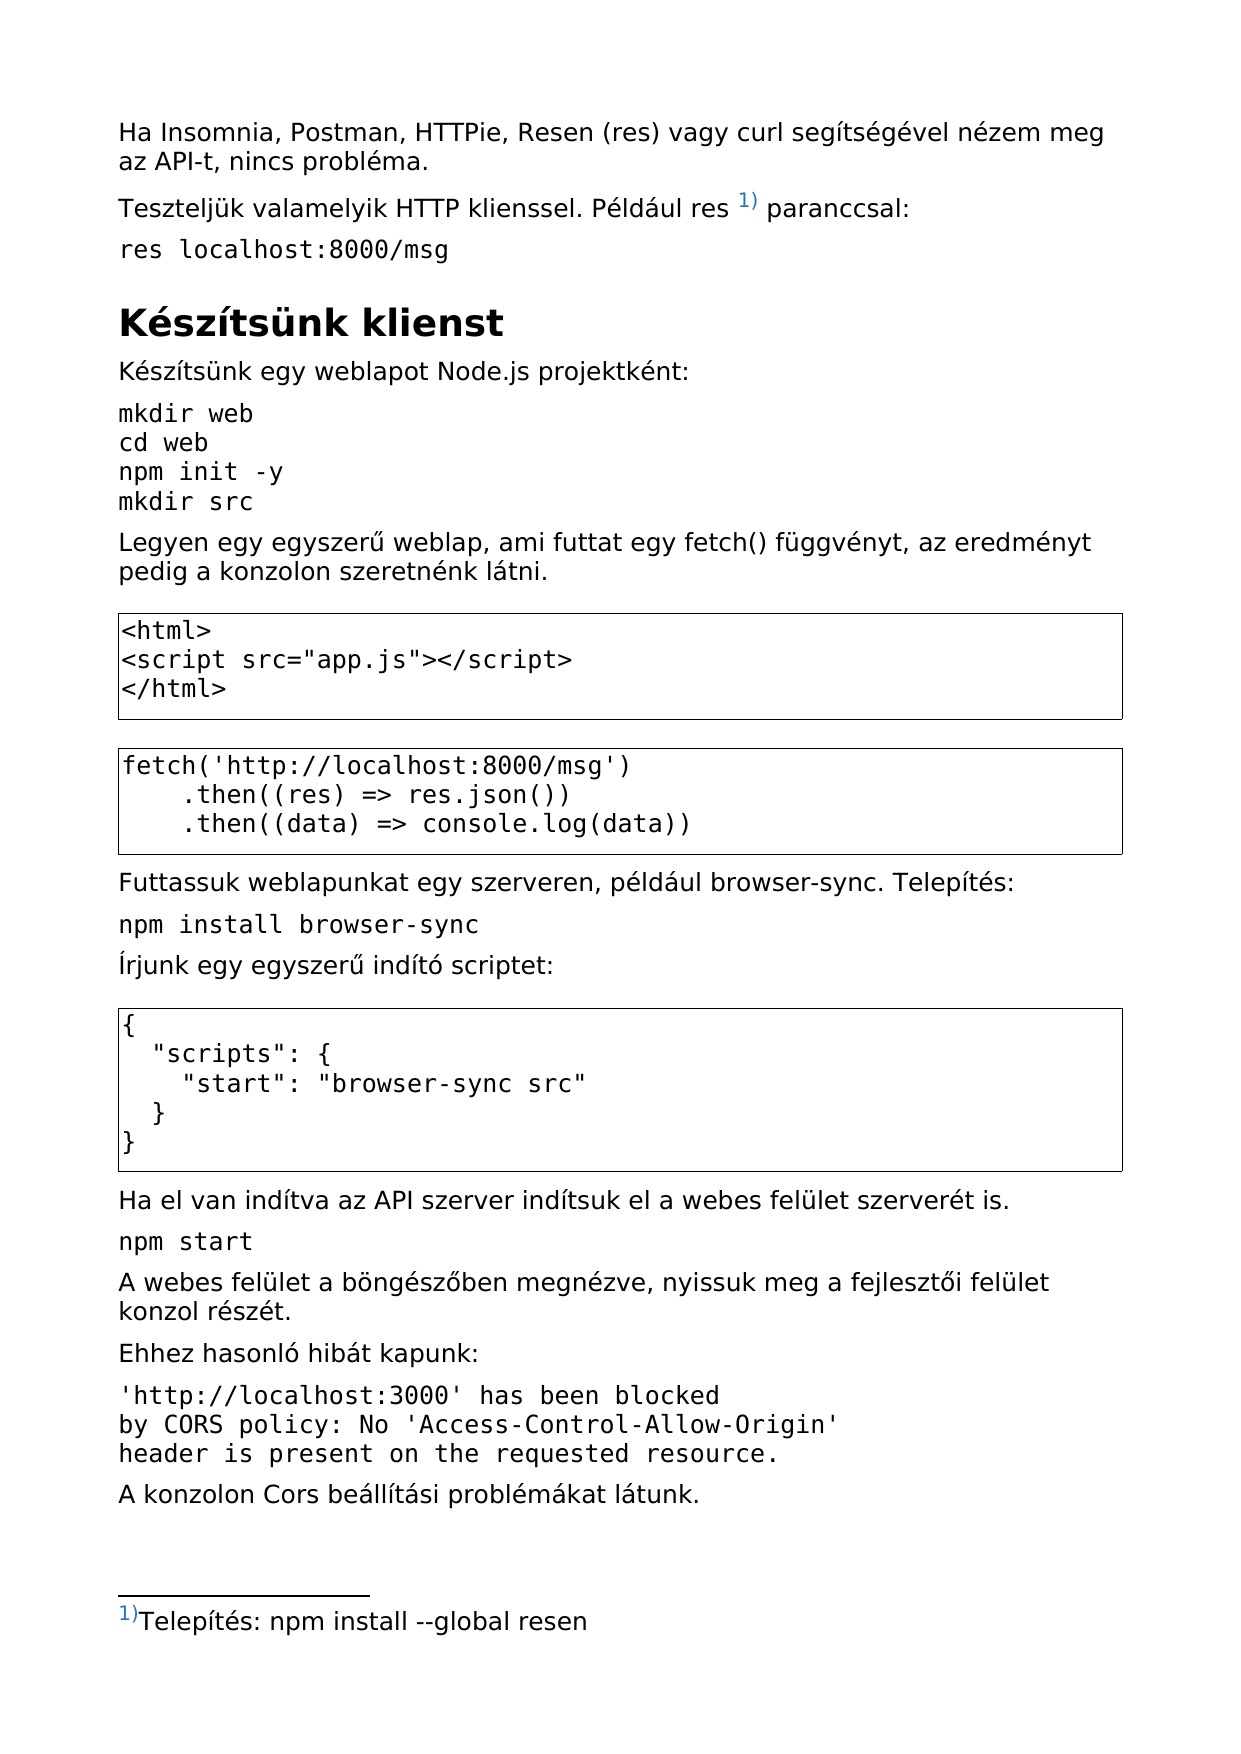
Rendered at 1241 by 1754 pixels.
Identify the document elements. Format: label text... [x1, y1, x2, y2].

table_header <html> <script src="app.js"></script> </html> [119, 614, 1122, 718]
text Legyen egy egyszerű weblap, ami futtat egy fetch() függvényt, az eredményt pedig a konzolon szeretnénk látni. [118, 528, 1122, 586]
text A konzolon Cors beállítási problémákat látunk. [118, 1480, 1122, 1509]
text Készítsünk egy weblapot Node.js projektként: [118, 358, 1122, 387]
text Ha Insomnia, Postman, HTTPie, Resen (res) vagy curl segítségével nézem meg az API-t, nincs probléma. [118, 118, 1122, 176]
subtitle Készítsünk klienst [118, 301, 1122, 345]
text Futtassuk weblapunkat egy szerveren, például browser-sync. Telepítés: [118, 868, 1122, 897]
text Ha el van indítva az API szerver indítsuk el a webes felület szerverét is. [118, 1186, 1122, 1215]
table_header { "scripts": { "start": "browser-sync src" } } [119, 1009, 1122, 1171]
text mkdir web cd web npm init -y mkdir src [118, 399, 1122, 516]
text npm start [118, 1227, 1122, 1257]
table_header fetch('http://localhost:8000/msg') .then((res) => res.json()) .then((data) => console.log(data)) [119, 749, 1122, 853]
text res localhost:8000/msg [118, 236, 1122, 265]
text npm install browser-sync [118, 910, 1122, 939]
text Írjunk egy egyszerű indító scriptet: [118, 951, 1122, 980]
text Ehhez hasonló hibát kapunk: [118, 1339, 1122, 1368]
text 'http://localhost:3000' has been blocked by CORS policy: No 'Access-Control-Allow-Origin' header is present on the requested resource. [118, 1381, 1122, 1468]
text Teszteljük valamelyik HTTP klienssel. Például res paranccsal: [118, 189, 1122, 223]
text A webes felület a böngészőben megnézve, nyissuk meg a fejlesztői felület konzol részét. [118, 1268, 1122, 1327]
text Telepítés: npm install --global resen [118, 1602, 1122, 1636]
